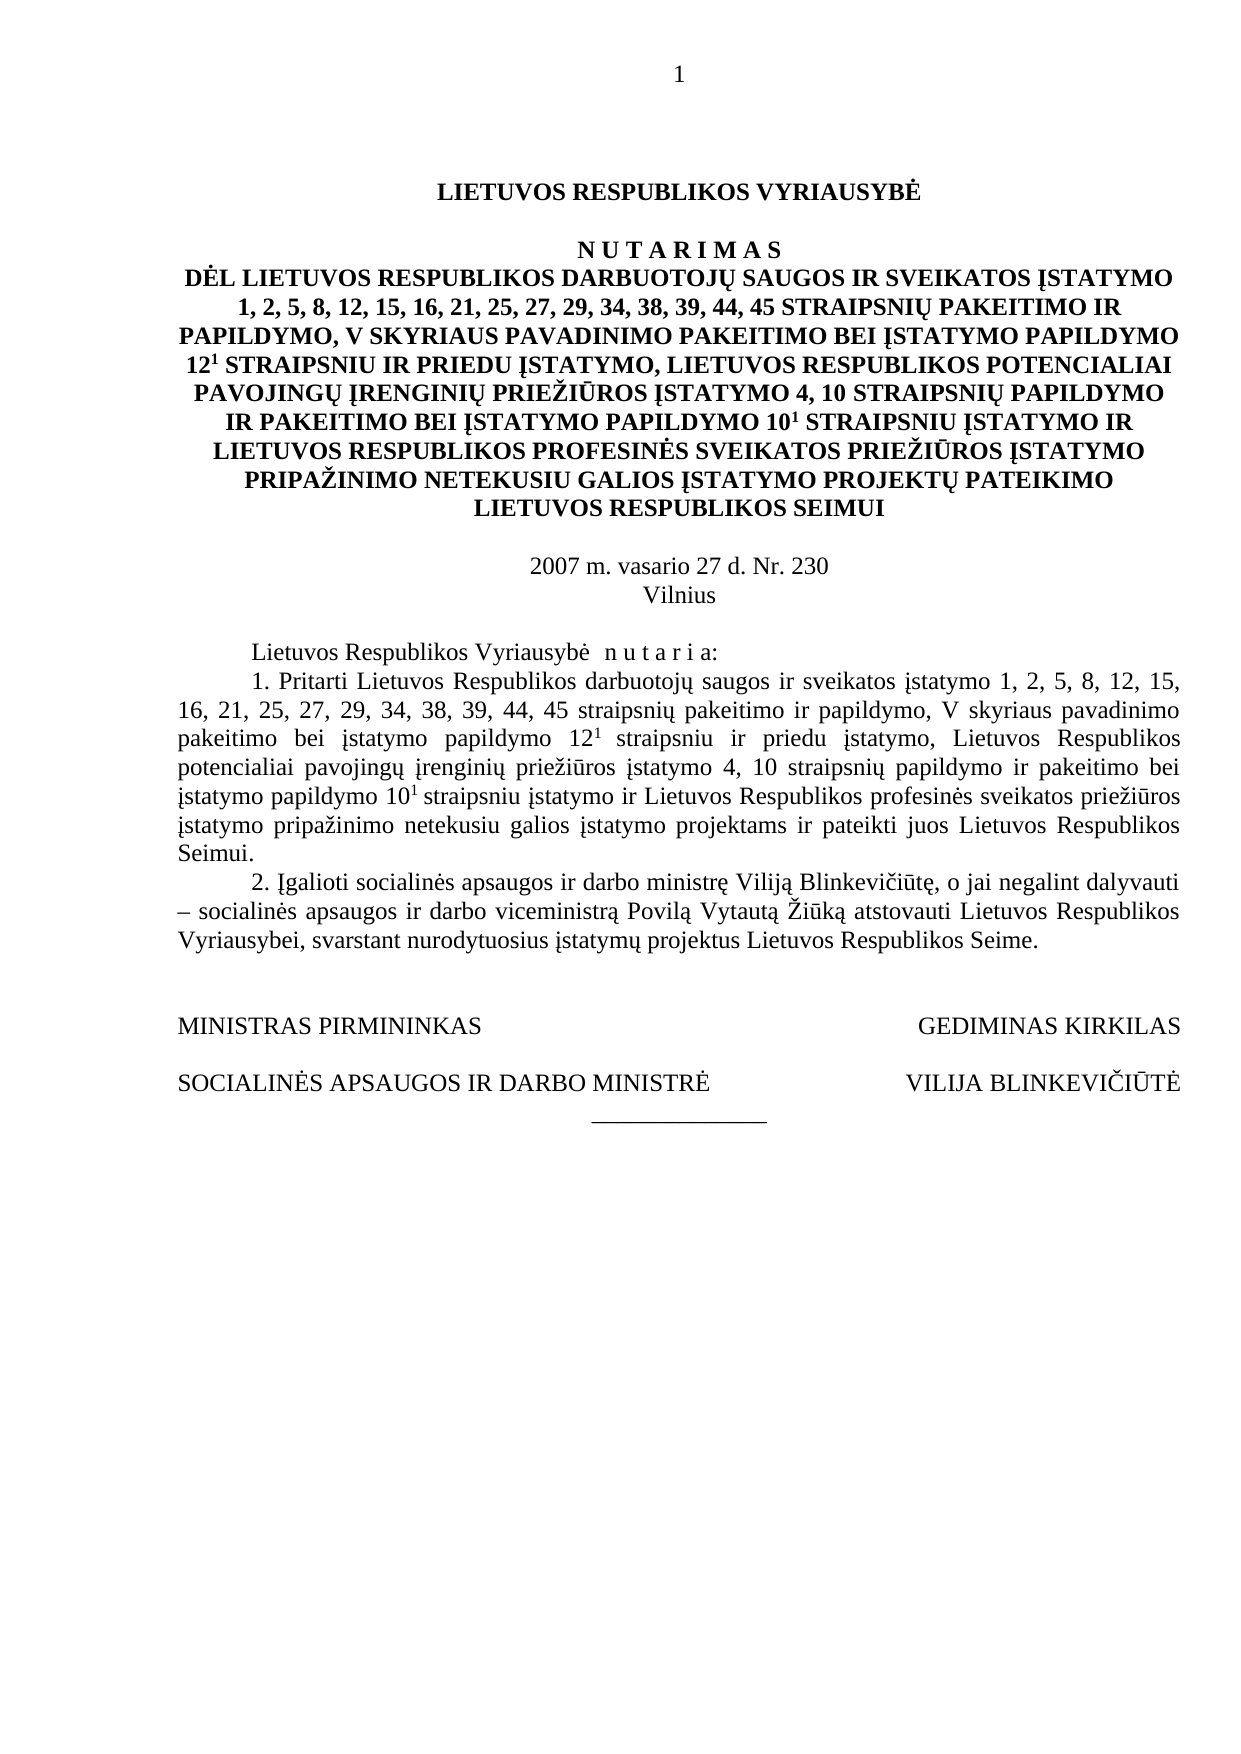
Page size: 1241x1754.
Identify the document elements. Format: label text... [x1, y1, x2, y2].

text DĖL LIETUVOS RESPUBLIKOS DARBUOTOJŲ SAUGOS IR SVEIKATOS ĮSTATYMO 1, 2, 5, 8, 12, 15, 16, 21, 25, 27, 29, 34, 38, 39, 44, 45 STRAIPSNIŲ PAKEITIMO IR PAPILDYMO, V SKYRIAUS PAVADINIMO PAKEITIMO BEI ĮSTATYMO PAPILDYMO 121 STRAIPSNIU IR PRIEDU ĮSTATYMO, LIETUVOS RESPUBLIKOS POTENCIALIAI PAVOJINGŲ ĮRENGINIŲ PRIEŽIŪROS ĮSTATYMO 4, 10 STRAIPSNIŲ PAPILDYMO IR PAKEITIMO BEI ĮSTATYMO PAPILDYMO 101 STRAIPSNIU ĮSTATYMO IR LIETUVOS RESPUBLIKOS PROFESINĖS SVEIKATOS PRIEŽIŪROS ĮSTATYMO PRIPAŽINIMO NETEKUSIU GALIOS ĮSTATYMO PROJEKTŲ PATEIKIMO LIETUVOS RESPUBLIKOS SEIMUI [177, 263, 1181, 522]
text LIETUVOS RESPUBLIKOS VYRIAUSYBĖ [177, 177, 1181, 206]
text Lietuvos Respublikos Vyriausybė nutaria: [177, 637, 1181, 666]
text 1. Pritarti Lietuvos Respublikos darbuotojų saugos ir sveikatos įstatymo 1, 2, 5, 8, 12, 15, 16, 21, 25, 27, 29, 34, 38, 39, 44, 45 straipsnių pakeitimo ir papildymo, V skyriaus pavadinimo pakeitimo bei įstatymo papildymo 121 straipsniu ir priedu įstatymo, Lietuvos Respublikos potencialiai pavojingų įrenginių priežiūros įstatymo 4, 10 straipsnių papildymo ir pakeitimo bei įstatymo papildymo 101 straipsniu įstatymo ir Lietuvos Respublikos profesinės sveikatos priežiūros įstatymo pripažinimo netekusiu galios įstatymo projektams ir pateikti juos Lietuvos Respublikos Seimui. [177, 666, 1181, 867]
text Vilnius [177, 580, 1181, 608]
text 2. Įgalioti socialinės apsaugos ir darbo ministrę Viliją Blinkevičiūtę, o jai negalint dalyvauti – socialinės apsaugos ir darbo viceministrą Povilą Vytautą Žiūką atstovauti Lietuvos Respublikos Vyriausybei, svarstant nurodytuosius įstatymų projektus Lietuvos Respublikos Seime. [177, 867, 1181, 953]
text 2007 m. vasario 27 d. Nr. 230 [177, 551, 1181, 580]
text Ministras Pirmininkas Gediminas Kirkilas [177, 1011, 1181, 1040]
text Socialinės apsaugos ir darbo ministrė Vilija Blinkevičiūtė [177, 1068, 1181, 1097]
text N U T A R I M A S [177, 235, 1181, 263]
text ______________ [177, 1097, 1181, 1126]
